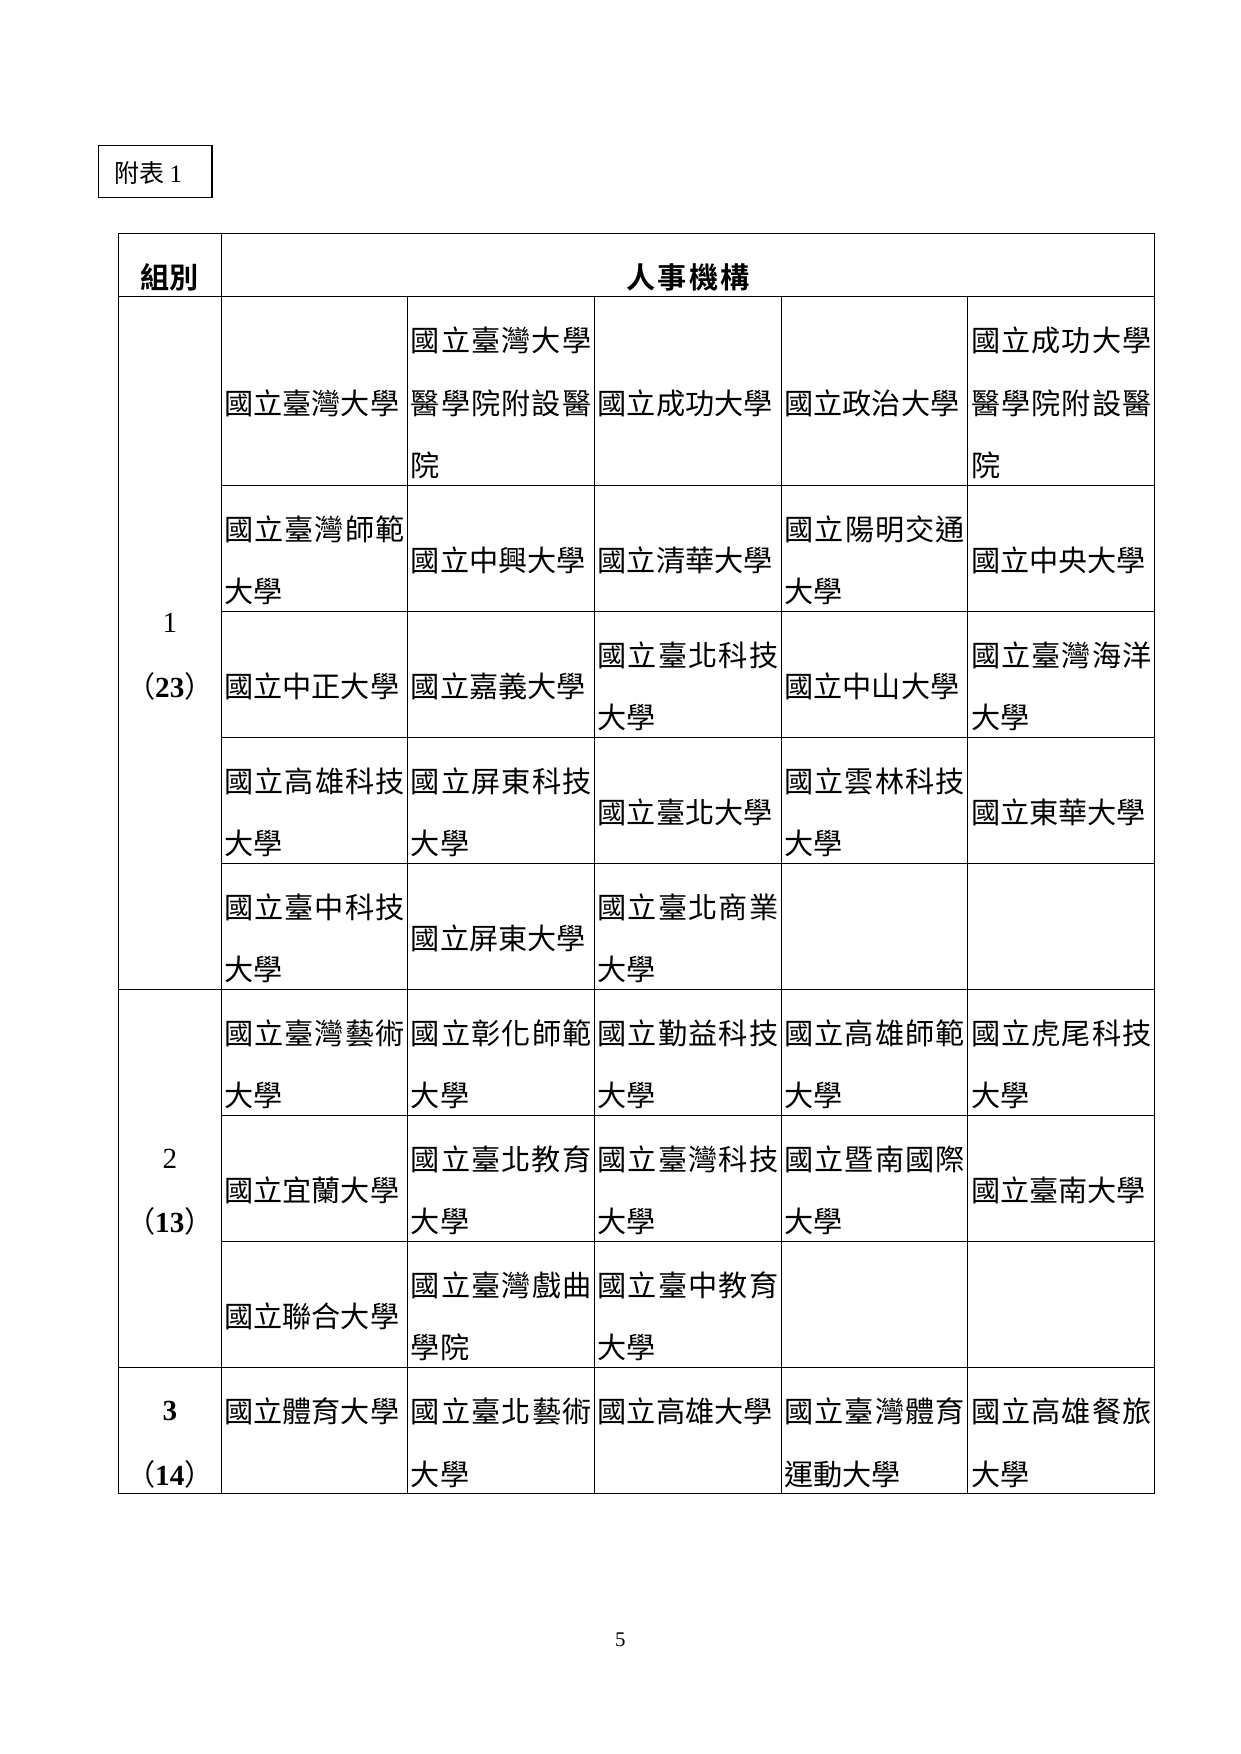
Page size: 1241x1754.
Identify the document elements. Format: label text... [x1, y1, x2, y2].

table_header 組別 [119, 234, 221, 296]
table_cell 國立臺中科技大學 [222, 864, 407, 989]
table_cell 國立虎尾科技大學 [968, 990, 1154, 1115]
table_cell [782, 864, 967, 989]
table_cell 國立臺灣大學 [222, 297, 407, 485]
table_cell 國立臺北商業大學 [595, 864, 781, 989]
table_cell 國立高雄師範大學 [782, 990, 967, 1115]
table_cell 國立臺北教育大學 [408, 1116, 594, 1241]
table_cell 國立暨南國際大學 [782, 1116, 967, 1241]
table_cell 國立臺灣師範大學 [222, 486, 407, 611]
table_cell 國立陽明交通大學 [782, 486, 967, 611]
table_cell 國立高雄大學 [595, 1368, 781, 1493]
table_cell 國立臺灣體育運動大學 [782, 1368, 967, 1493]
table_cell 國立臺中教育大學 [595, 1242, 781, 1367]
table_cell 國立臺南大學 [968, 1116, 1154, 1241]
table_cell 國立屏東科技大學 [408, 738, 594, 863]
table_cell 國立臺灣大學醫學院附設醫院 [408, 297, 594, 485]
table_cell 國立體育大學 [222, 1368, 407, 1493]
table_cell 國立中興大學 [408, 486, 594, 611]
table_cell 國立高雄餐旅大學 [968, 1368, 1154, 1493]
table_cell 國立高雄科技大學 [222, 738, 407, 863]
table_cell [968, 864, 1154, 989]
table_cell 國立東華大學 [968, 738, 1154, 863]
table_cell 國立臺北藝術大學 [408, 1368, 594, 1493]
table_cell 國立聯合大學 [222, 1242, 407, 1367]
table_cell 國立成功大學 [595, 297, 781, 485]
table_cell 國立清華大學 [595, 486, 781, 611]
table_cell 國立臺灣戲曲學院 [408, 1242, 594, 1367]
table_cell 國立中央大學 [968, 486, 1154, 611]
table_cell 國立政治大學 [782, 297, 967, 485]
table_cell 國立成功大學醫學院附設醫院 [968, 297, 1154, 485]
table_cell 3 （14） [119, 1368, 221, 1493]
table_cell 國立彰化師範大學 [408, 990, 594, 1115]
table_cell 國立臺灣海洋大學 [968, 612, 1154, 737]
table_cell 國立臺北科技大學 [595, 612, 781, 737]
table_cell 國立中正大學 [222, 612, 407, 737]
table_cell [782, 1242, 967, 1367]
table_cell 國立嘉義大學 [408, 612, 594, 737]
table_cell 國立勤益科技大學 [595, 990, 781, 1115]
table_cell 國立臺灣藝術大學 [222, 990, 407, 1115]
table_cell 國立臺灣科技大學 [595, 1116, 781, 1241]
table_cell 國立屏東大學 [408, 864, 594, 989]
table_cell 1 （23） [119, 297, 221, 989]
table_cell 國立臺北大學 [595, 738, 781, 863]
table_cell 國立宜蘭大學 [222, 1116, 407, 1241]
table_header 人事機構 [222, 234, 1154, 296]
table_cell 2 （13） [119, 990, 221, 1367]
text 附表1 [114, 153, 196, 189]
table_cell [968, 1242, 1154, 1367]
table_cell 國立中山大學 [782, 612, 967, 737]
table_cell 國立雲林科技大學 [782, 738, 967, 863]
